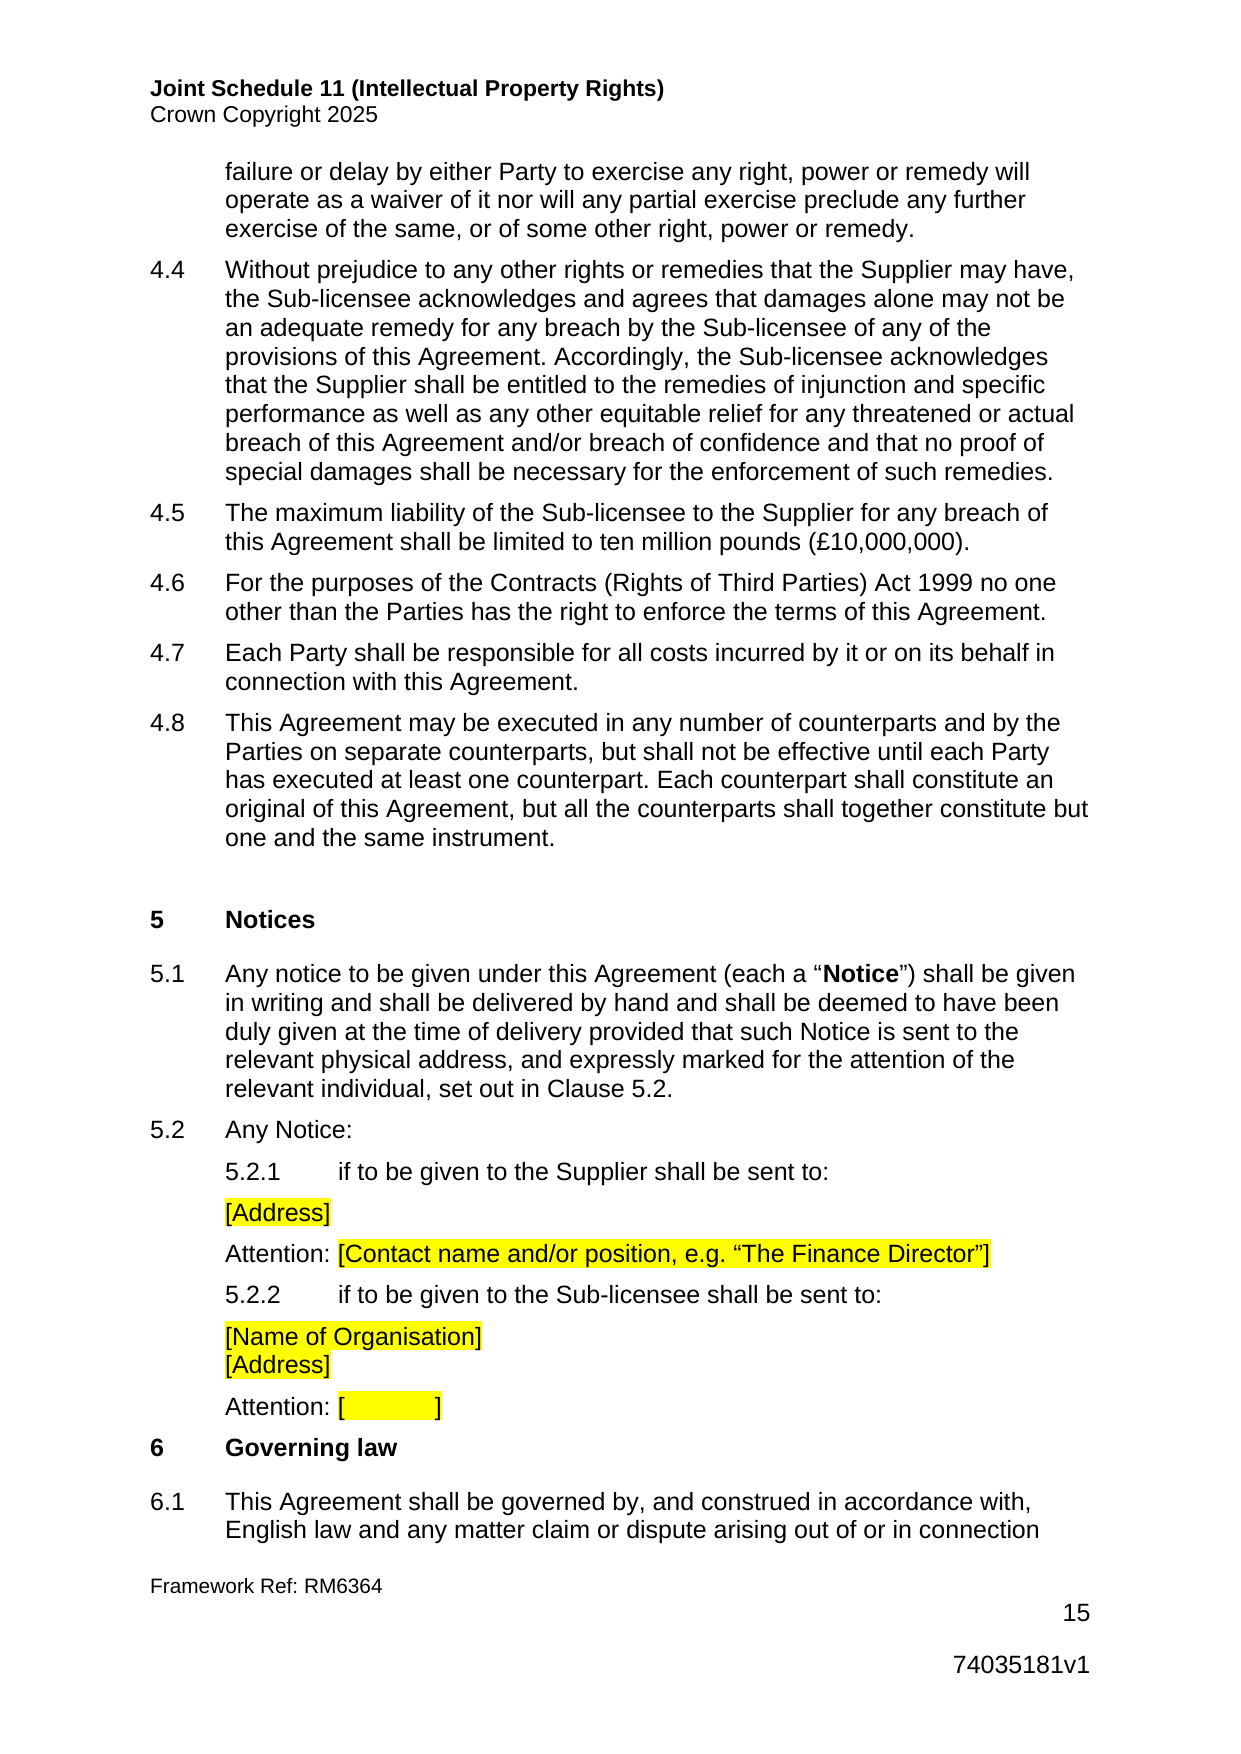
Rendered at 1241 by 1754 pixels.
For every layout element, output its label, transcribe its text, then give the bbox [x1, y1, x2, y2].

list For the purposes of the Contracts (Rights of Third Parties) Act 1999 no one other than the Parties has the right to enforce the terms of this Agreement. [150, 568, 1090, 625]
list This Agreement may be executed in any number of counterparts and by the Parties on separate counterparts, but shall not be effective until each Party has executed at least one counterpart. Each counterpart shall constitute an original of this Agreement, but all the counterparts shall together constitute but one and the same instrument. [150, 708, 1090, 851]
list Any notice to be given under this Agreement (each a “Notice”) shall be given in writing and shall be delivered by hand and shall be deemed to have been duly given at the time of delivery provided that such Notice is sent to the relevant physical address, and expressly marked for the attention of the relevant individual, set out in Clause 5.2. [150, 959, 1090, 1103]
list This Agreement shall be governed by, and construed in accordance with, English law and any matter claim or dispute arising out of or in connection [150, 1486, 1090, 1544]
text Attention: [Contact name and/or position, e.g. “The Finance Director”] [225, 1239, 1090, 1268]
text Attention: [ ] [225, 1391, 1090, 1420]
list Without prejudice to any other rights or remedies that the Supplier may have, the Sub-licensee acknowledges and agrees that damages alone may not be an adequate remedy for any breach by the Sub-licensee of any of the provisions of this Agreement. Accordingly, the Sub-licensee acknowledges that the Supplier shall be entitled to the remedies of injunction and specific performance as well as any other equitable relief for any threatened or actual breach of this Agreement and/or breach of confidence and that no proof of special damages shall be necessary for the enforcement of such remedies. [150, 255, 1090, 485]
list Each Party shall be responsible for all costs incurred by it or on its behalf in connection with this Agreement. [150, 638, 1090, 695]
text [Address] [225, 1198, 1090, 1226]
list Governing law [150, 1433, 1090, 1461]
text [Name of Organisation] [Address] [225, 1321, 1090, 1379]
list failure or delay by either Party to exercise any right, power or remedy will operate as a waiver of it nor will any partial exercise preclude any further exercise of the same, or of some other right, power or remedy. [150, 156, 1090, 243]
list Any Notice: [150, 1115, 1090, 1144]
list if to be given to the Supplier shall be sent to: [225, 1156, 1090, 1185]
list if to be given to the Sub-licensee shall be sent to: [225, 1280, 1090, 1309]
list The maximum liability of the Sub-licensee to the Supplier for any breach of this Agreement shall be limited to ten million pounds (£10,000,000). [150, 498, 1090, 555]
list Notices [150, 905, 1090, 934]
